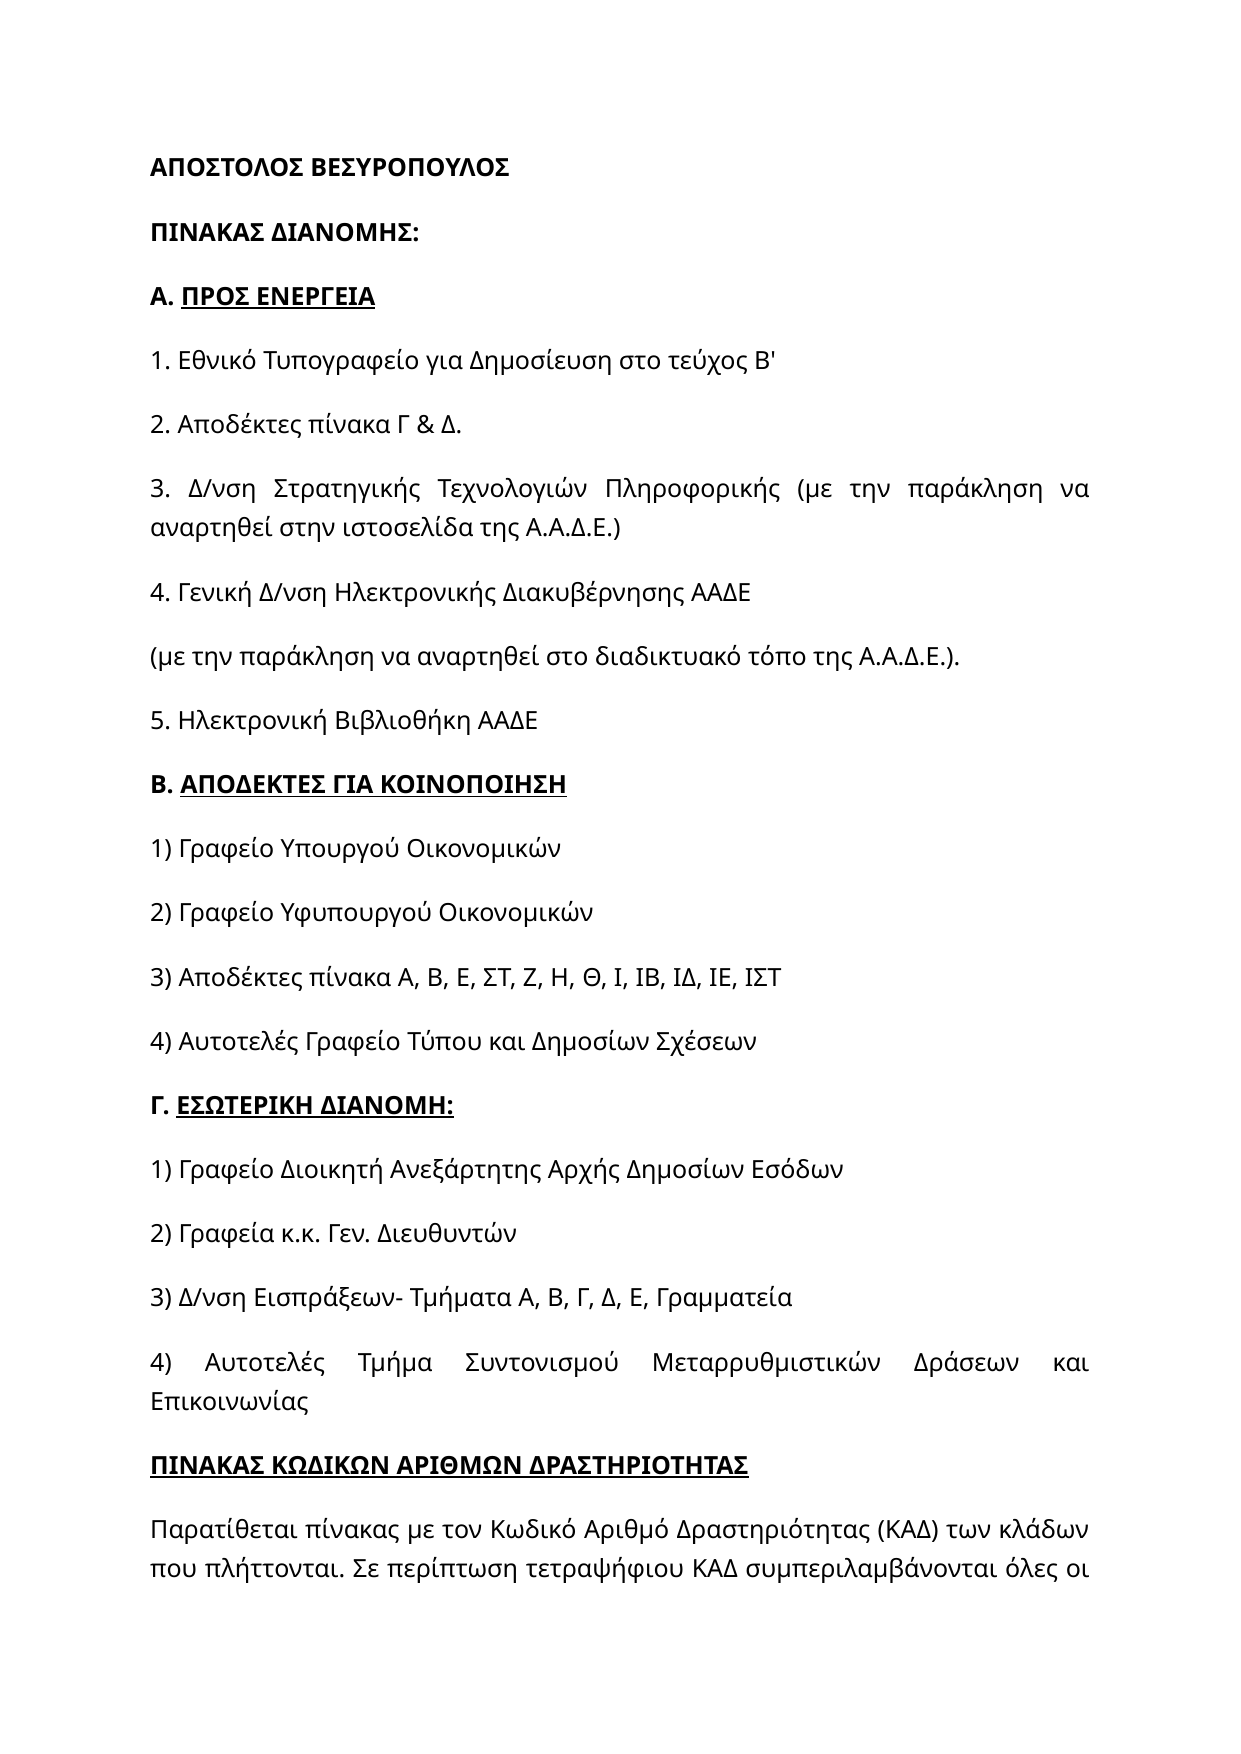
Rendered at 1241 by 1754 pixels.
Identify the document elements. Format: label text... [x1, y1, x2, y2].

text 5. Ηλεκτρονική Βιβλιοθήκη ΑΑΔΕ [150, 702, 1090, 737]
text Γ. ΕΣΩΤΕΡΙΚΗ ΔΙΑΝΟΜΗ: [150, 1087, 1090, 1122]
text Α. ΠΡΟΣ ΕΝΕΡΓΕΙΑ [150, 278, 1090, 312]
text 4) Αυτοτελές Γραφείο Τύπου και Δημοσίων Σχέσεων [150, 1023, 1090, 1057]
text 2) Γραφεία κ.κ. Γεν. Διευθυντών [150, 1216, 1090, 1250]
text (με την παράκληση να αναρτηθεί στο διαδικτυακό τόπο της Α.Α.Δ.Ε.). [150, 638, 1090, 672]
text ΠΙΝΑΚΑΣ ΚΩΔΙΚΩΝ ΑΡΙΘΜΩΝ ΔΡΑΣΤΗΡΙΟΤΗΤΑΣ [150, 1447, 1090, 1482]
text 2. Αποδέκτες πίνακα Γ & Δ. [150, 407, 1090, 441]
text 2) Γραφείο Υφυπουργού Οικονομικών [150, 895, 1090, 929]
text 3. Δ/νση Στρατηγικής Τεχνολογιών Πληροφορικής (με την παράκληση να αναρτηθεί στην ιστοσελίδα της Α.Α.Δ.Ε.) [150, 471, 1090, 544]
text 1) Γραφείο Υπουργού Οικονομικών [150, 831, 1090, 865]
text Παρατίθεται πίνακας με τον Κωδικό Αριθμό Δραστηριότητας (ΚΑΔ) των κλάδων που πλήττονται. Σε περίπτωση τετραψήφιου ΚΑΔ συμπεριλαμβάνονται όλες οι [150, 1512, 1090, 1585]
text 3) Αποδέκτες πίνακα Α, Β, Ε, ΣΤ, Ζ, Η, Θ, Ι, ΙΒ, ΙΔ, ΙΕ, ΙΣΤ [150, 959, 1090, 993]
text Β. ΑΠΟΔΕΚΤΕΣ ΓΙΑ ΚΟΙΝΟΠΟΙΗΣΗ [150, 767, 1090, 801]
text ΠΙΝΑΚΑΣ ΔΙΑΝΟΜΗΣ: [150, 214, 1090, 248]
text 1) Γραφείο Διοικητή Ανεξάρτητης Αρχής Δημοσίων Εσόδων [150, 1152, 1090, 1186]
text 4. Γενική Δ/νση Ηλεκτρονικής Διακυβέρνησης ΑΑΔΕ [150, 574, 1090, 608]
text 4) Αυτοτελές Τμήμα Συντονισμού Μεταρρυθμιστικών Δράσεων και Επικοινωνίας [150, 1344, 1090, 1417]
text ΑΠΟΣΤΟΛΟΣ ΒΕΣΥΡΟΠΟΥΛΟΣ [150, 150, 1090, 184]
text 3) Δ/νση Εισπράξεων- Τμήματα Α, Β, Γ, Δ, Ε, Γραμματεία [150, 1280, 1090, 1314]
text 1. Εθνικό Τυπογραφείο για Δημοσίευση στο τεύχος Β' [150, 342, 1090, 377]
